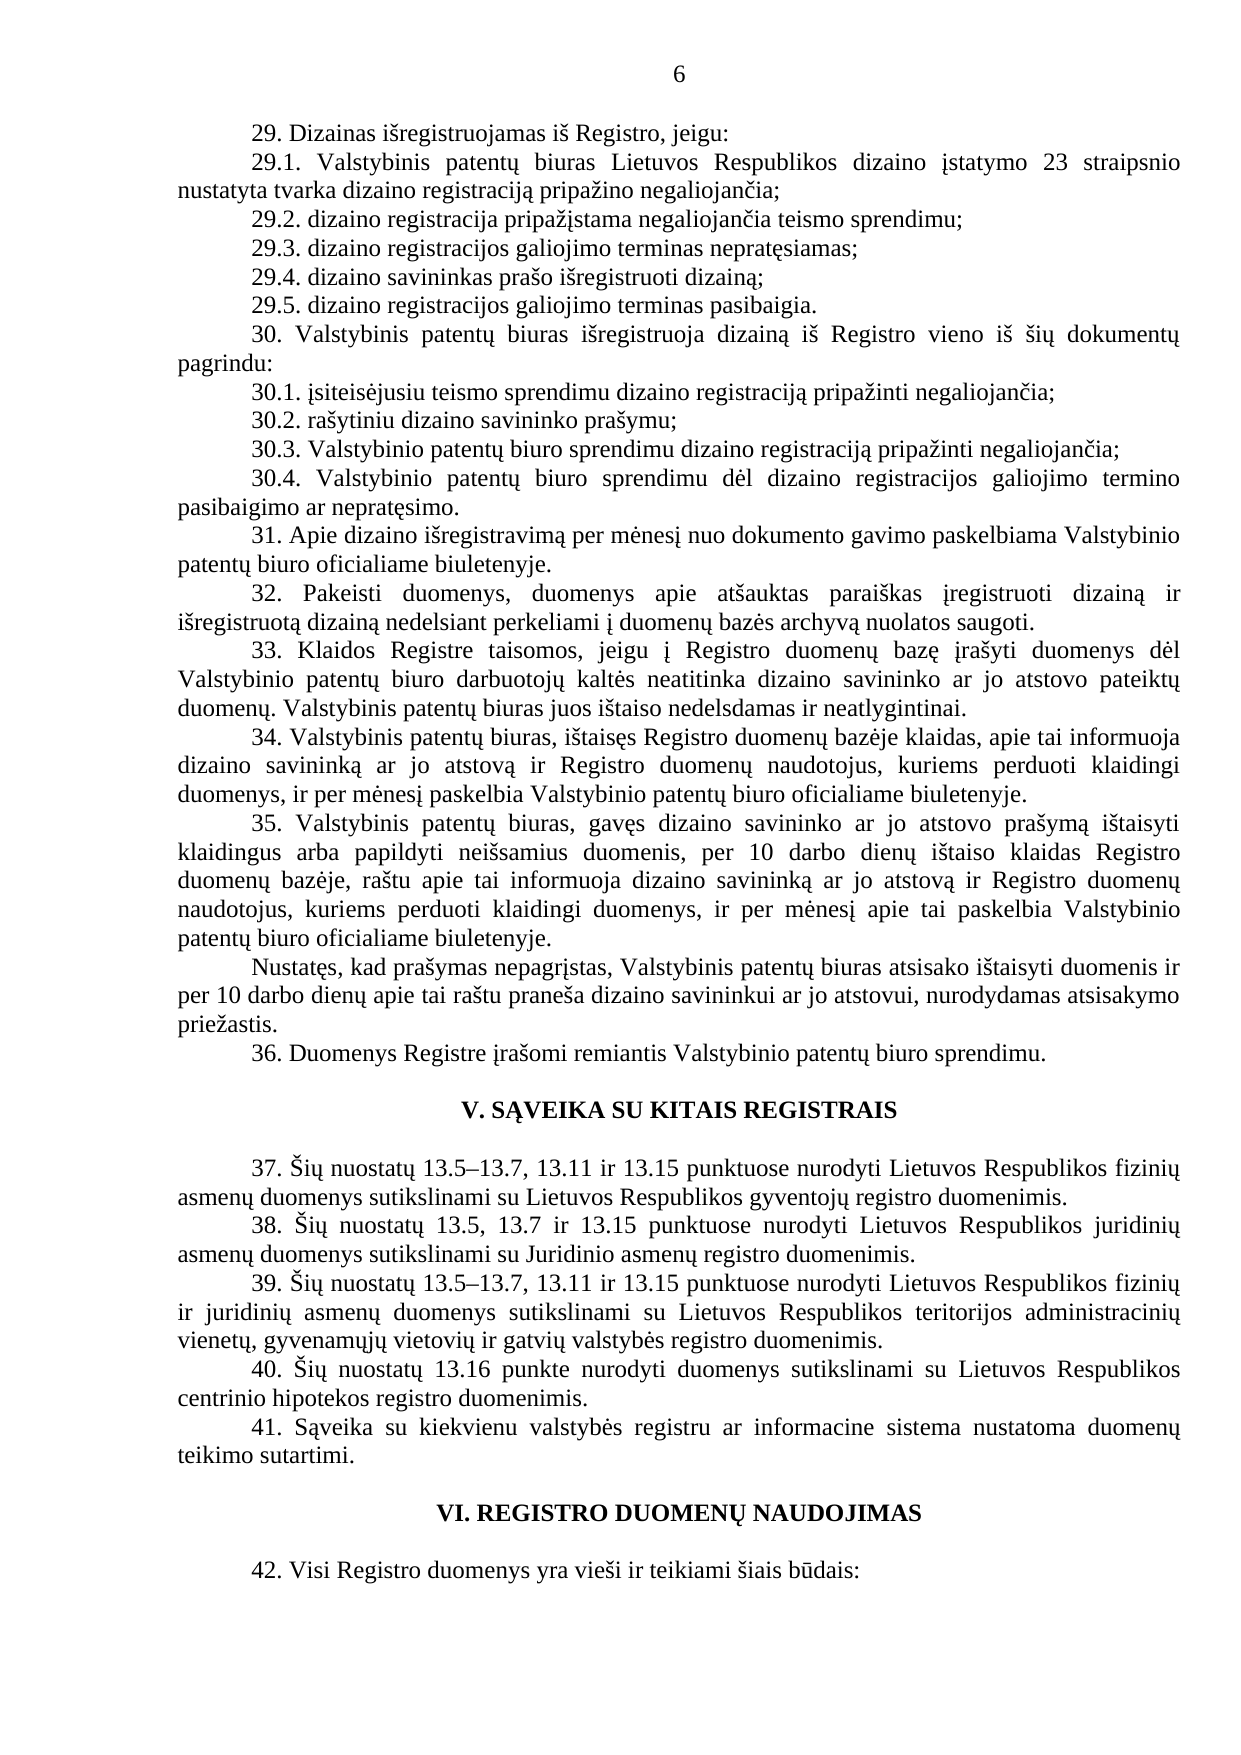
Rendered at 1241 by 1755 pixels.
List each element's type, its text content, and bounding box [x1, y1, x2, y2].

text VI. REGISTRO DUOMENŲ NAUDOJIMAS [177, 1498, 1181, 1527]
text 29.4. dizaino savininkas prašo išregistruoti dizainą; [177, 262, 1181, 291]
text 36. Duomenys Registre įrašomi remiantis Valstybinio patentų biuro sprendimu. [177, 1038, 1181, 1067]
text 42. Visi Registro duomenys yra vieši ir teikiami šiais būdais: [177, 1556, 1181, 1584]
text 29.2. dizaino registracija pripažįstama negaliojančia teismo sprendimu; [177, 204, 1181, 233]
text 29.3. dizaino registracijos galiojimo terminas nepratęsiamas; [177, 233, 1181, 262]
text 29.5. dizaino registracijos galiojimo terminas pasibaigia. [177, 291, 1181, 319]
text 41. Sąveika su kiekvienu valstybės registru ar informacine sistema nustatoma duomenų teikimo sutartimi. [177, 1412, 1181, 1469]
text 40. Šių nuostatų 13.16 punkte nurodyti duomenys sutikslinami su Lietuvos Respublikos centrinio hipotekos registro duomenimis. [177, 1354, 1181, 1412]
text 39. Šių nuostatų 13.5–13.7, 13.11 ir 13.15 punktuose nurodyti Lietuvos Respublikos fizinių ir juridinių asmenų duomenys sutikslinami su Lietuvos Respublikos teritorijos administracinių vienetų, gyvenamųjų vietovių ir gatvių valstybės registro duomenimis. [177, 1268, 1181, 1354]
text 34. Valstybinis patentų biuras, ištaisęs Registro duomenų bazėje klaidas, apie tai informuoja dizaino savininką ar jo atstovą ir Registro duomenų naudotojus, kuriems perduoti klaidingi duomenys, ir per mėnesį paskelbia Valstybinio patentų biuro oficialiame biuletenyje. [177, 722, 1181, 808]
text 31. Apie dizaino išregistravimą per mėnesį nuo dokumento gavimo paskelbiama Valstybinio patentų biuro oficialiame biuletenyje. [177, 521, 1181, 578]
text 37. Šių nuostatų 13.5–13.7, 13.11 ir 13.15 punktuose nurodyti Lietuvos Respublikos fizinių asmenų duomenys sutikslinami su Lietuvos Respublikos gyventojų registro duomenimis. [177, 1153, 1181, 1211]
text 30.1. įsiteisėjusiu teismo sprendimu dizaino registraciją pripažinti negaliojančia; [177, 377, 1181, 406]
text Nustatęs, kad prašymas nepagrįstas, Valstybinis patentų biuras atsisako ištaisyti duomenis ir per 10 darbo dienų apie tai raštu praneša dizaino savininkui ar jo atstovui, nurodydamas atsisakymo priežastis. [177, 952, 1181, 1038]
text 30.4. Valstybinio patentų biuro sprendimu dėl dizaino registracijos galiojimo termino pasibaigimo ar nepratęsimo. [177, 463, 1181, 521]
text 30.2. rašytiniu dizaino savininko prašymu; [177, 406, 1181, 434]
text 33. Klaidos Registre taisomos, jeigu į Registro duomenų bazę įrašyti duomenys dėl Valstybinio patentų biuro darbuotojų kaltės neatitinka dizaino savininko ar jo atstovo pateiktų duomenų. Valstybinis patentų biuras juos ištaiso nedelsdamas ir neatlygintinai. [177, 636, 1181, 722]
text 29. Dizainas išregistruojamas iš Registro, jeigu: [177, 118, 1181, 147]
text 38. Šių nuostatų 13.5, 13.7 ir 13.15 punktuose nurodyti Lietuvos Respublikos juridinių asmenų duomenys sutikslinami su Juridinio asmenų registro duomenimis. [177, 1211, 1181, 1268]
text 30.3. Valstybinio patentų biuro sprendimu dizaino registraciją pripažinti negaliojančia; [177, 434, 1181, 463]
text 35. Valstybinis patentų biuras, gavęs dizaino savininko ar jo atstovo prašymą ištaisyti klaidingus arba papildyti neišsamius duomenis, per 10 darbo dienų ištaiso klaidas Registro duomenų bazėje, raštu apie tai informuoja dizaino savininką ar jo atstovą ir Registro duomenų naudotojus, kuriems perduoti klaidingi duomenys, ir per mėnesį apie tai paskelbia Valstybinio patentų biuro oficialiame biuletenyje. [177, 808, 1181, 952]
text 29.1. Valstybinis patentų biuras Lietuvos Respublikos dizaino įstatymo 23 straipsnio nustatyta tvarka dizaino registraciją pripažino negaliojančia; [177, 147, 1181, 204]
text 32. Pakeisti duomenys, duomenys apie atšauktas paraiškas įregistruoti dizainą ir išregistruotą dizainą nedelsiant perkeliami į duomenų bazės archyvą nuolatos saugoti. [177, 578, 1181, 636]
text 30. Valstybinis patentų biuras išregistruoja dizainą iš Registro vieno iš šių dokumentų pagrindu: [177, 319, 1181, 377]
text V. SĄVEIKA SU KITAIS REGISTRAIS [177, 1096, 1181, 1124]
